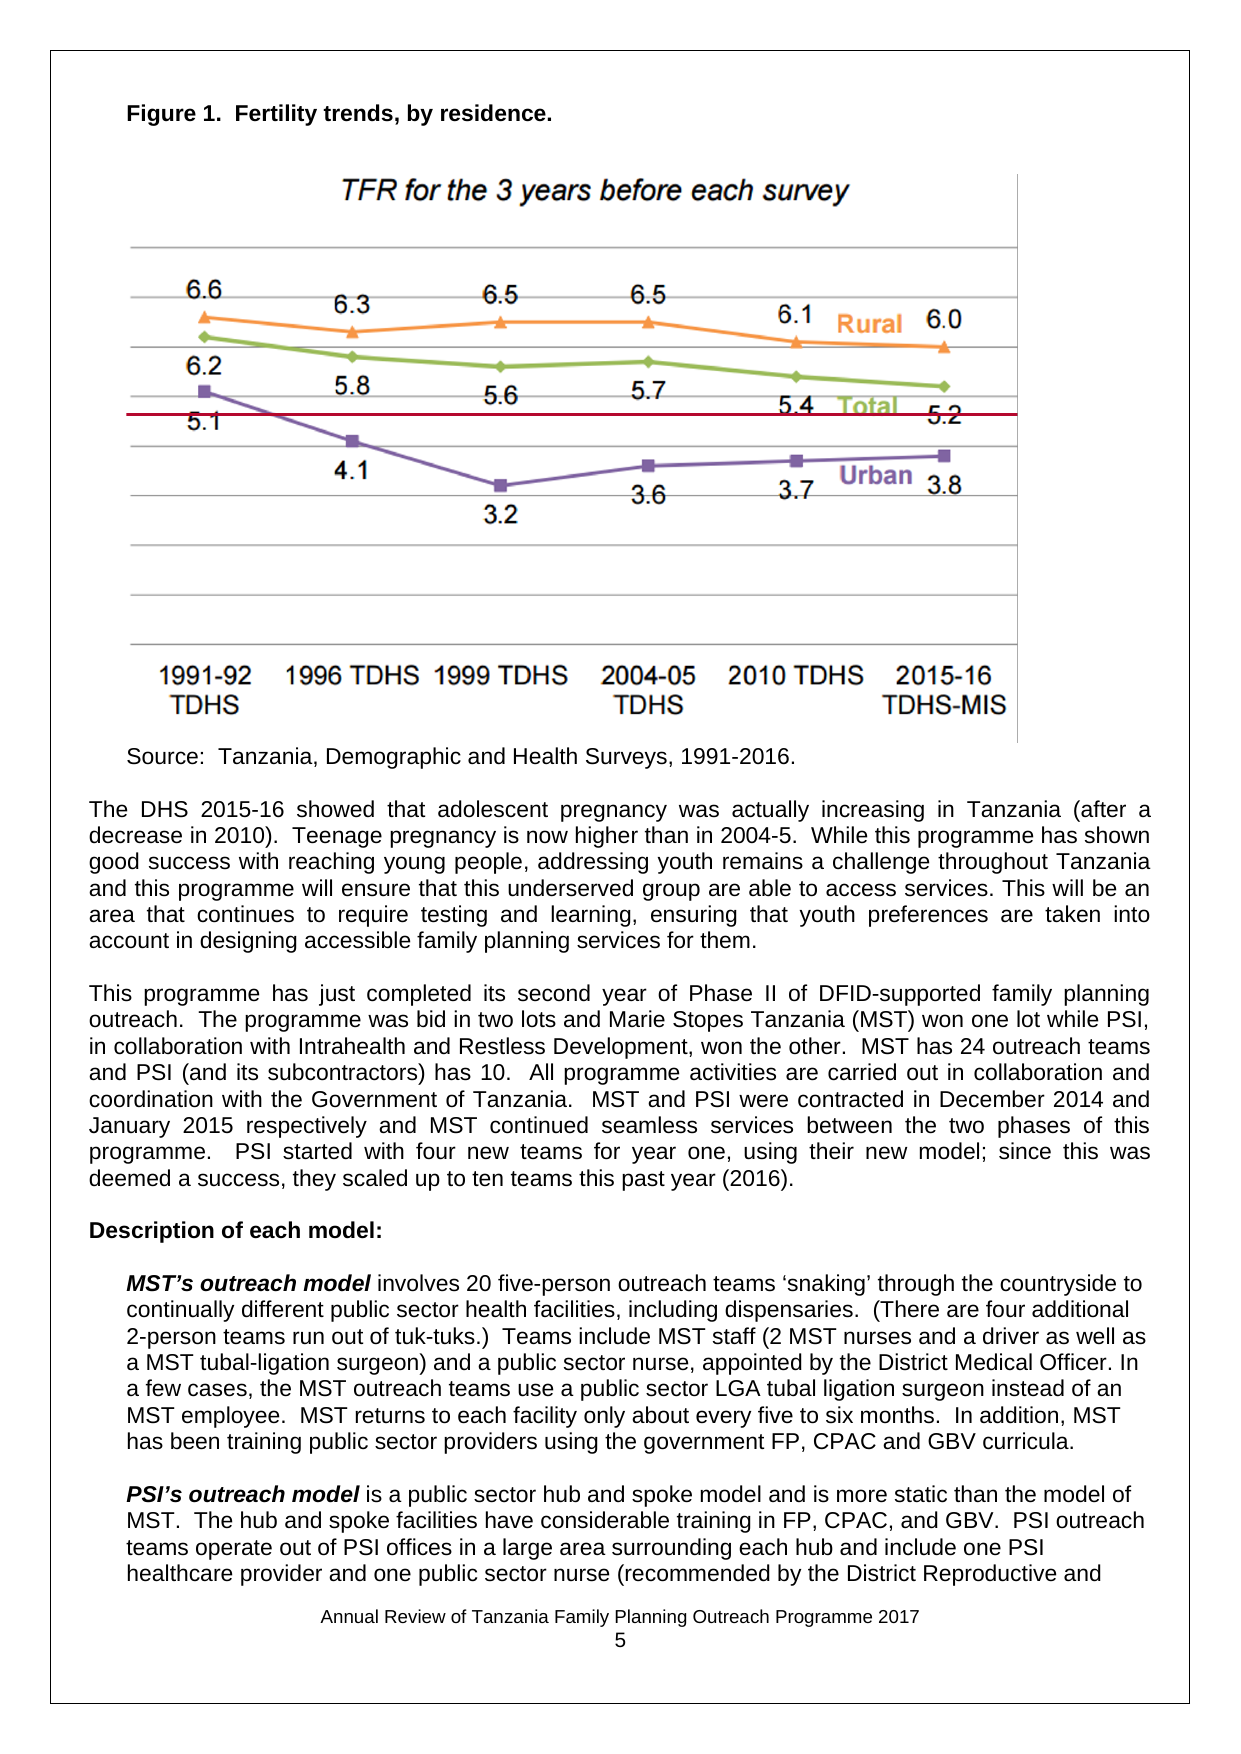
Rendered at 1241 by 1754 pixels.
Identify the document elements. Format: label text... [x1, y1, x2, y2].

text PSI’s outreach model is a public sector hub and spoke model and is more static than the model of MST. The hub and spoke facilities have considerable training in FP, CPAC, and GBV. PSI outreach teams operate out of PSI offices in a large area surrounding each hub and include one PSI healthcare provider and one public sector nurse (recommended by the District Reproductive and [126, 1481, 1152, 1586]
text The DHS 2015-16 showed that adolescent pregnancy was actually increasing in Tanzania (after a decrease in 2010). Teenage pregnancy is now higher than in 2004-5. While this programme has shown good success with reaching young people, addressing youth remains a challenge throughout Tanzania and this programme will ensure that this underserved group are able to access services. This will be an area that continues to require testing and learning, ensuring that youth preferences are taken into account in designing accessible family planning services for them. [89, 796, 1152, 954]
text Figure 1. Fertility trends, by residence. [126, 100, 1152, 127]
text Description of each model: [89, 1217, 1152, 1244]
text MST’s outreach model involves 20 five-person outreach teams ‘snaking’ through the countryside to continually different public sector health facilities, including dispensaries. (There are four additional 2-person teams run out of tuk-tuks.) Teams include MST staff (2 MST nurses and a driver as well as a MST tubal-ligation surgeon) and a public sector nurse, appointed by the District Medical Officer. In a few cases, the MST outreach teams use a public sector LGA tubal ligation surgeon instead of an MST employee. MST returns to each facility only about every five to six months. In addition, MST has been training public sector providers using the government FP, CPAC and GBV curricula. [126, 1270, 1152, 1454]
text Source: Tanzania, Demographic and Health Surveys, 1991-2016. [126, 743, 1152, 769]
text This programme has just completed its second year of Phase II of DFID-supported family planning outreach. The programme was bid in two lots and Marie Stopes Tanzania (MST) won one lot while PSI, in collaboration with Intrahealth and Restless Development, won the other. MST has 24 outreach teams and PSI (and its subcontractors) has 10. All programme activities are carried out in collaboration and coordination with the Government of Tanzania. MST and PSI were contracted in December 2014 and January 2015 respectively and MST continued seamless services between the two phases of this programme. PSI started with four new teams for year one, using their new model; since this was deemed a success, they scaled up to ten teams this past year (2016). [89, 980, 1152, 1191]
